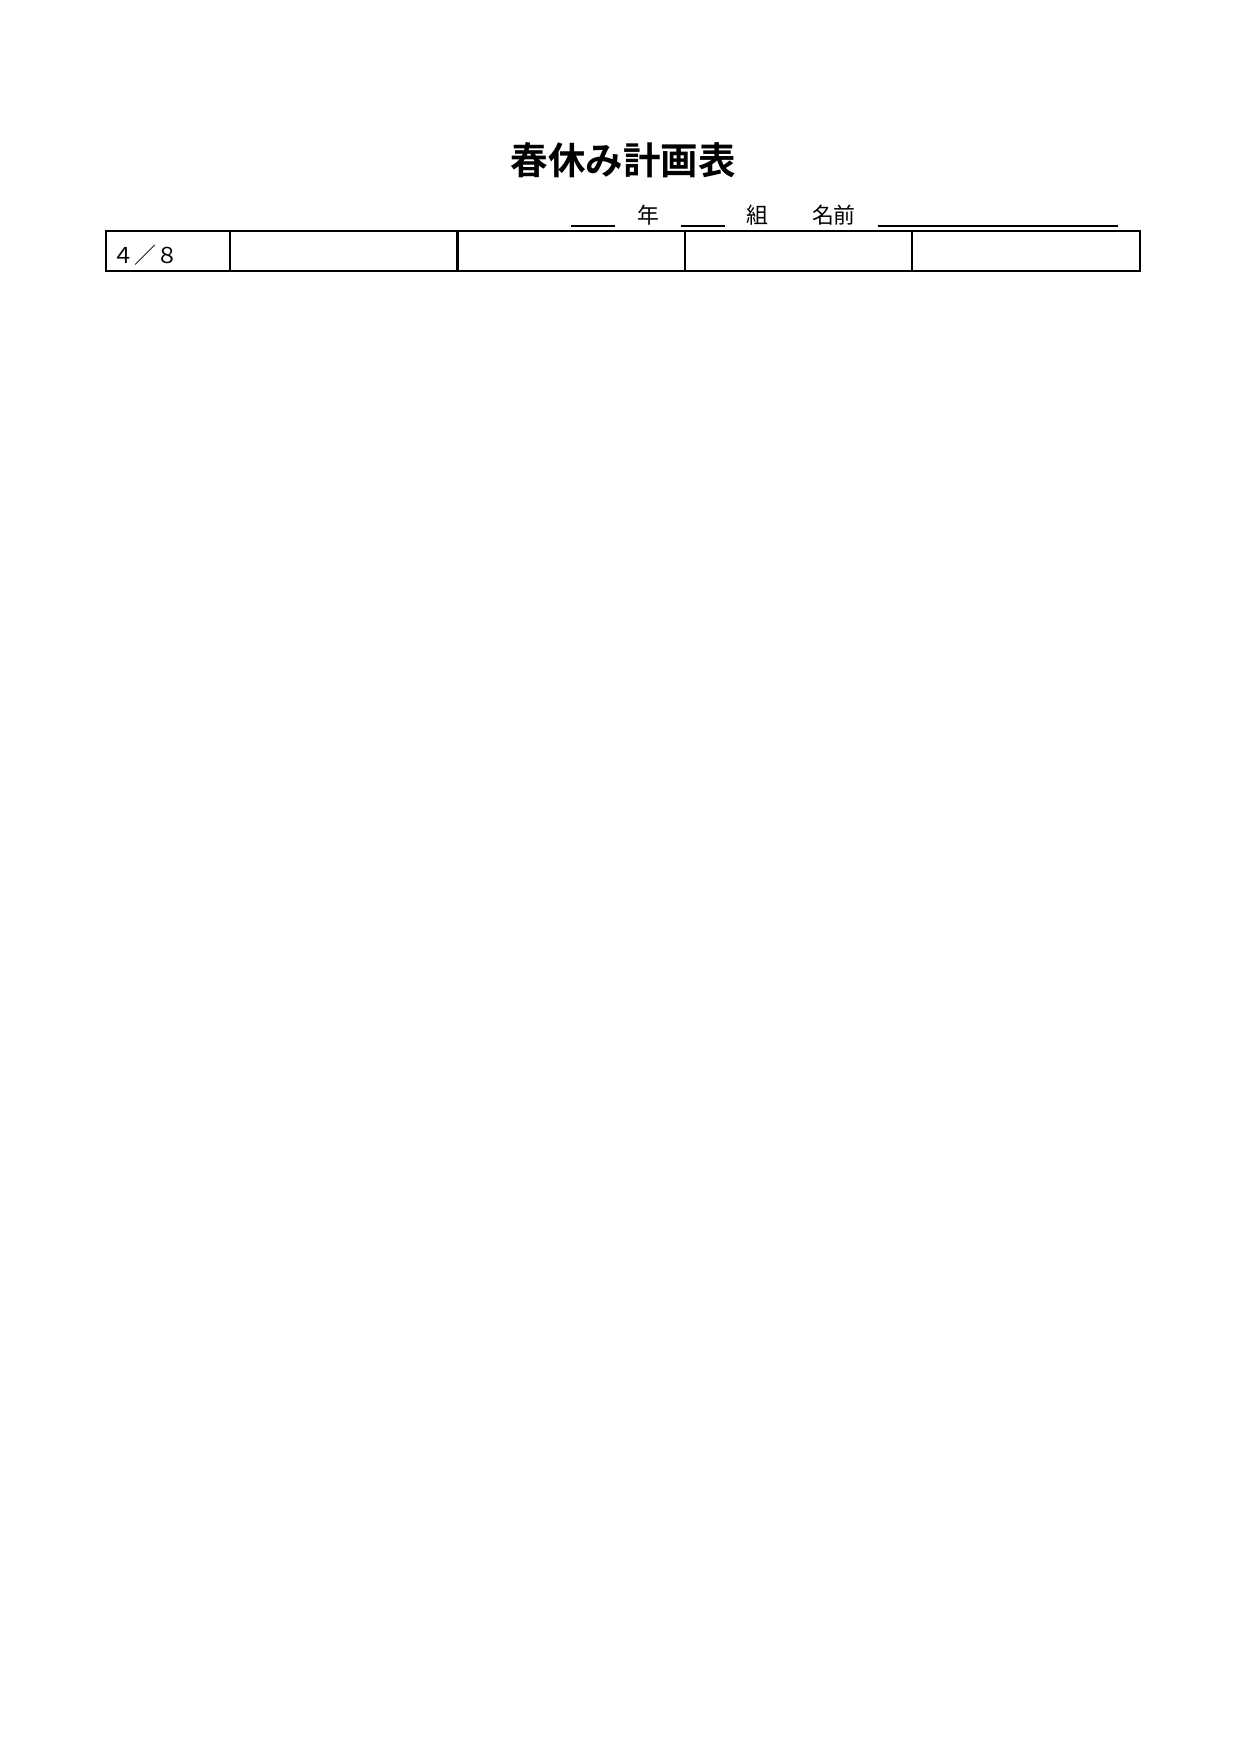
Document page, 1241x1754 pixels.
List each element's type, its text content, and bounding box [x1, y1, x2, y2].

table_cell [231, 232, 456, 270]
table_cell [686, 232, 911, 270]
table_cell ４／８ [107, 232, 229, 270]
table_cell [459, 232, 684, 270]
table_cell [913, 232, 1139, 270]
